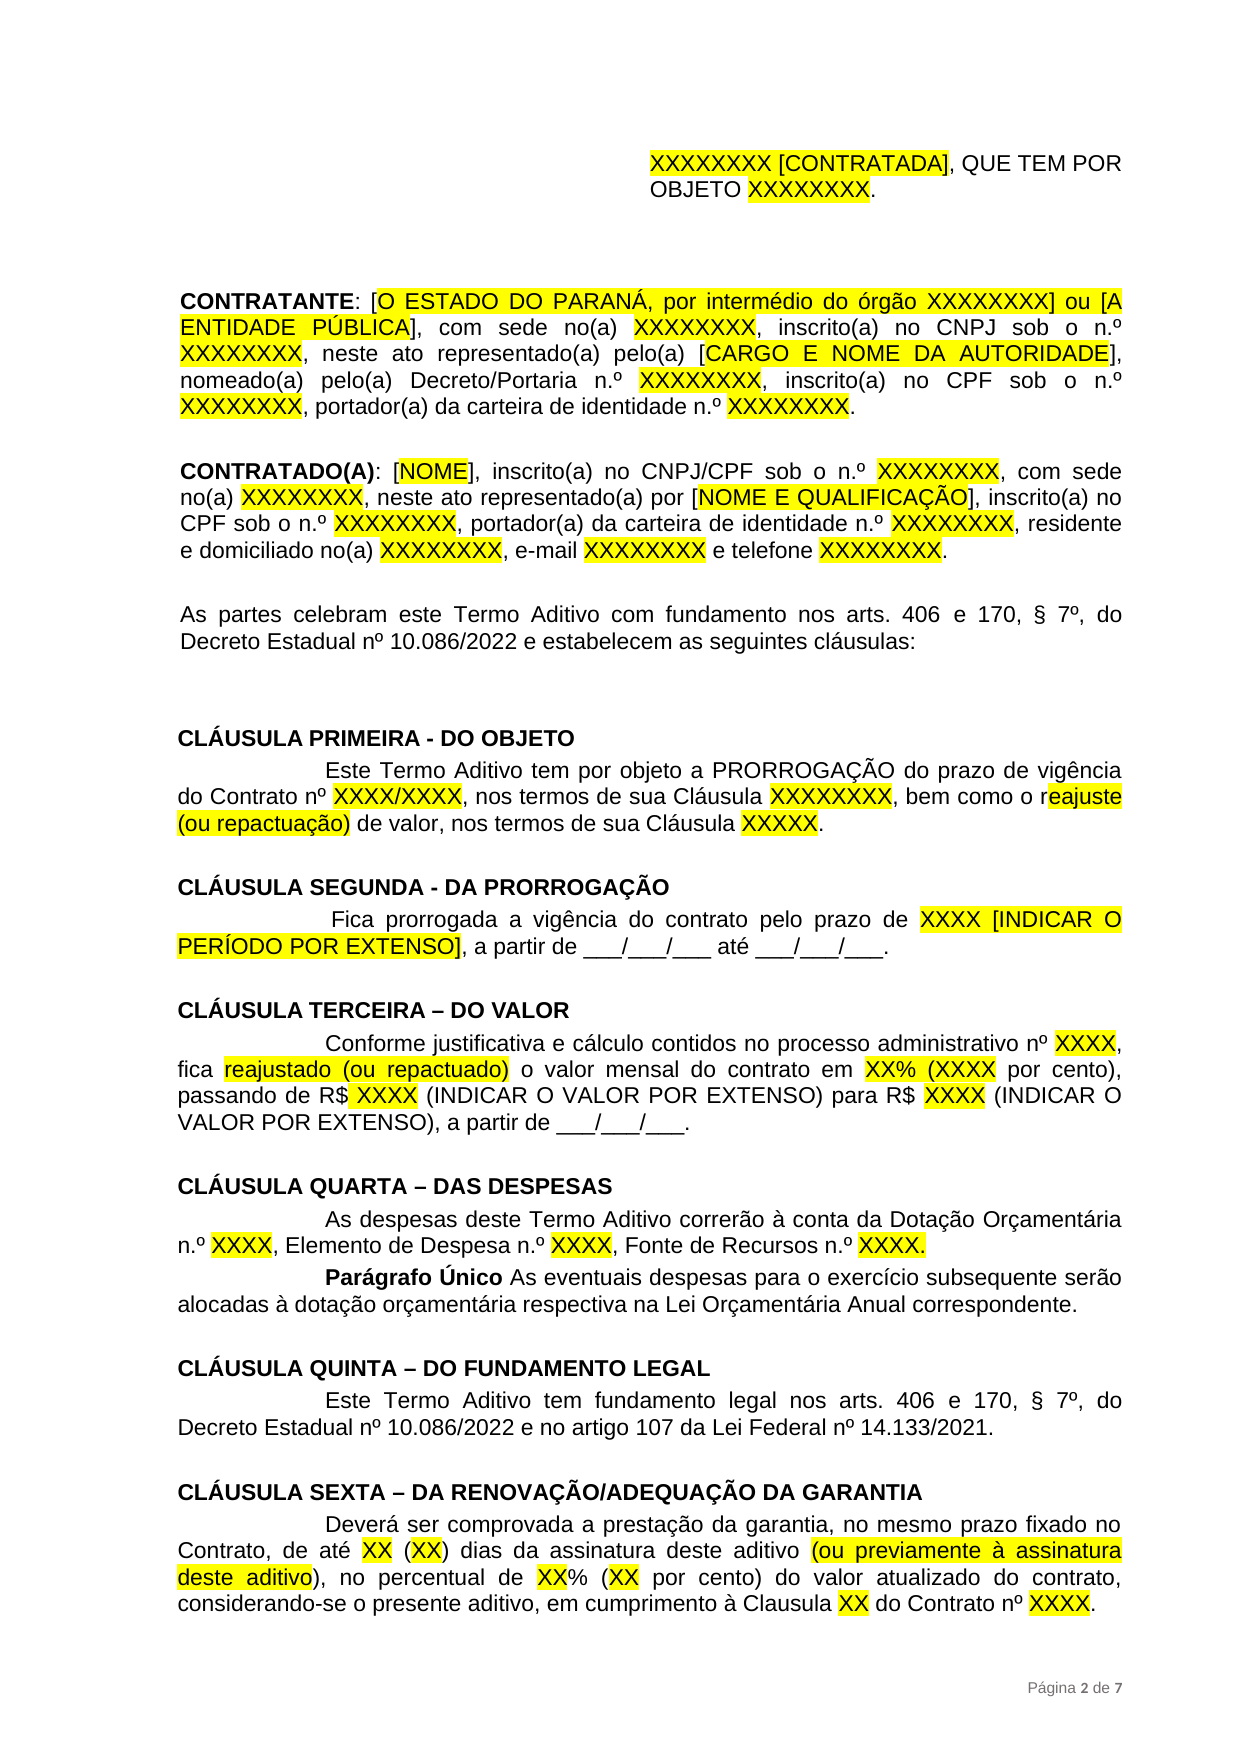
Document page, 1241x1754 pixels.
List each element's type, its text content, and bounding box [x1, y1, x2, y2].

text Parágrafo Único As eventuais despesas para o exercício subsequente serão alocadas à dotação orçamentária respectiva na Lei Orçamentária Anual correspondente. [177, 1264, 1122, 1317]
text Deverá ser comprovada a prestação da garantia, no mesmo prazo fixado no Contrato, de até XX (XX) dias da assinatura deste aditivo (ou previamente à assinatura deste aditivo), no percentual de XX% (XX por cento) do valor atualizado do contrato, considerando-se o presente aditivo, em cumprimento à Clausula XX do Contrato nº XXXX. [177, 1511, 1122, 1616]
text Este Termo Aditivo tem por objeto a PRORROGAÇÃO do prazo de vigência do Contrato nº XXXX/XXXX, nos termos de sua Cláusula XXXXXXXX, bem como o reajuste (ou repactuação) de valor, nos termos de sua Cláusula XXXXX. [177, 757, 1122, 836]
text CONTRATANTE: [O ESTADO DO PARANÁ, por intermédio do órgão XXXXXXXX] ou [A ENTIDADE PÚBLICA], com sede no(a) XXXXXXXX, inscrito(a) no CNPJ sob o n.º XXXXXXXX, neste ato representado(a) pelo(a) [CARGO E NOME DA AUTORIDADE], nomeado(a) pelo(a) Decreto/Portaria n.º XXXXXXXX, inscrito(a) no CPF sob o n.º XXXXXXXX, portador(a) da carteira de identidade n.º XXXXXXXX. [180, 288, 1122, 419]
subtitle CLÁUSULA PRIMEIRA - DO OBJETO [177, 724, 1122, 751]
text CLÁUSULA QUINTA – DO FUNDAMENTO LEGAL [177, 1355, 1122, 1382]
text As despesas deste Termo Aditivo correrão à conta da Dotação Orçamentária n.º XXXX, Elemento de Despesa n.º XXXX, Fonte de Recursos n.º XXXX. [177, 1206, 1122, 1258]
subtitle CLÁUSULA TERCEIRA – DO VALOR [177, 997, 1122, 1024]
text As partes celebram este Termo Aditivo com fundamento nos arts. 406 e 170, § 7º, do Decreto Estadual nº 10.086/2022 e estabelecem as seguintes cláusulas: [180, 601, 1122, 654]
text Fica prorrogada a vigência do contrato pelo prazo de XXXX [INDICAR O PERÍODO POR EXTENSO], a partir de ___/___/___ até ___/___/___. [177, 906, 1122, 959]
text XXXXXXXX [CONTRATADA], QUE TEM POR OBJETO XXXXXXXX. [649, 150, 1122, 203]
text Este Termo Aditivo tem fundamento legal nos arts. 406 e 170, § 7º, do Decreto Estadual nº 10.086/2022 e no artigo 107 da Lei Federal nº 14.133/2021. [177, 1387, 1122, 1440]
text CONTRATADO(A): [NOME], inscrito(a) no CNPJ/CPF sob o n.º XXXXXXXX, com sede no(a) XXXXXXXX, neste ato representado(a) por [NOME E QUALIFICAÇÃO], inscrito(a) no CPF sob o n.º XXXXXXXX, portador(a) da carteira de identidade n.º XXXXXXXX, residente e domiciliado no(a) XXXXXXXX, e-mail XXXXXXXX e telefone XXXXXXXX. [180, 458, 1122, 563]
text CLÁUSULA QUARTA – DAS DESPESAS [177, 1173, 1122, 1200]
text CLÁUSULA SEXTA – DA RENOVAÇÃO/ADEQUAÇÃO DA GARANTIA [177, 1478, 1122, 1505]
text CLÁUSULA SEGUNDA - DA PRORROGAÇÃO [177, 874, 1122, 901]
text Conforme justificativa e cálculo contidos no processo administrativo nº XXXX, fica reajustado (ou repactuado) o valor mensal do contrato em XX% (XXXX por cento), passando de R$ XXXX (INDICAR O VALOR POR EXTENSO) para R$ XXXX (INDICAR O VALOR POR EXTENSO), a partir de ___/___/___. [177, 1030, 1122, 1135]
